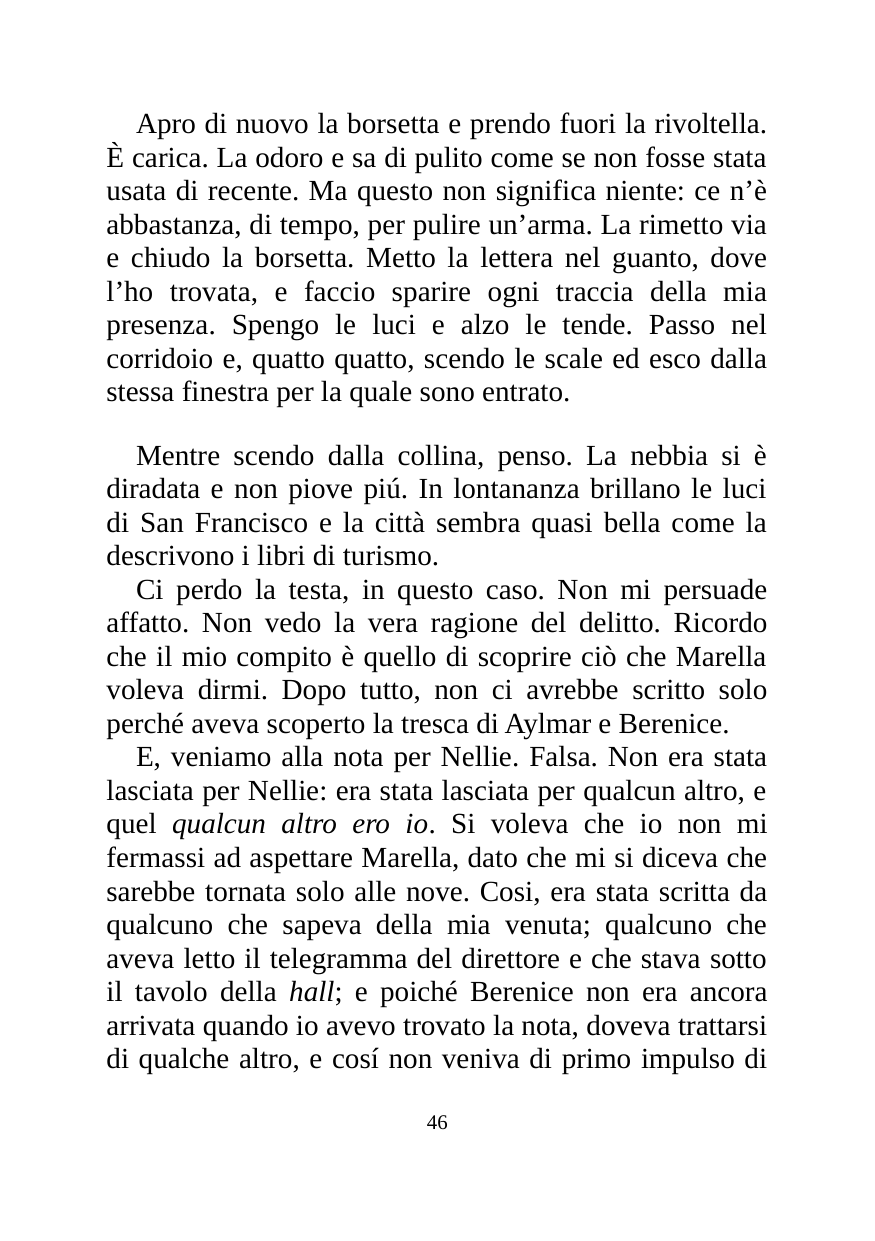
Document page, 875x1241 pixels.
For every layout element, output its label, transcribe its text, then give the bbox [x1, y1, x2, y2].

text E, veniamo alla nota per Nellie. Falsa. Non era stata lasciata per Nellie: era stata lasciata per qualcun altro, e quel qualcun altro ero io. Si voleva che io non mi fermassi ad aspettare Marella, dato che mi si diceva che sarebbe tornata solo alle nove. Cosi, era stata scritta da qualcuno che sapeva della mia venuta; qualcuno che aveva letto il telegramma del direttore e che stava sotto il tavolo della hall; e poiché Berenice non era ancora arrivata quando io avevo trovato la nota, doveva trattarsi di qualche altro, e cosí non veniva di primo impulso di [106, 739, 768, 1075]
text Ci perdo la testa, in questo caso. Non mi persuade affatto. Non vedo la vera ragione del delitto. Ricordo che il mio compito è quello di scoprire ciò che Marella voleva dirmi. Dopo tutto, non ci avrebbe scritto solo perché aveva scoperto la tresca di Aylmar e Berenice. [106, 572, 768, 739]
text Apro di nuovo la borsetta e prendo fuori la rivoltella. È carica. La odoro e sa di pulito come se non fosse stata usata di recente. Ma questo non significa niente: ce n’è abbastanza, di tempo, per pulire un’arma. La rimetto via e chiudo la borsetta. Metto la lettera nel guanto, dove l’ho trovata, e faccio sparire ogni traccia della mia presenza. Spengo le luci e alzo le tende. Passo nel corridoio e, quatto quatto, scendo le scale ed esco dalla stessa finestra per la quale sono entrato. [106, 106, 768, 408]
text Mentre scendo dalla collina, penso. La nebbia si è diradata e non piove piú. In lontananza brillano le luci di San Francisco e la città sembra quasi bella come la descrivono i libri di turismo. [106, 438, 768, 572]
